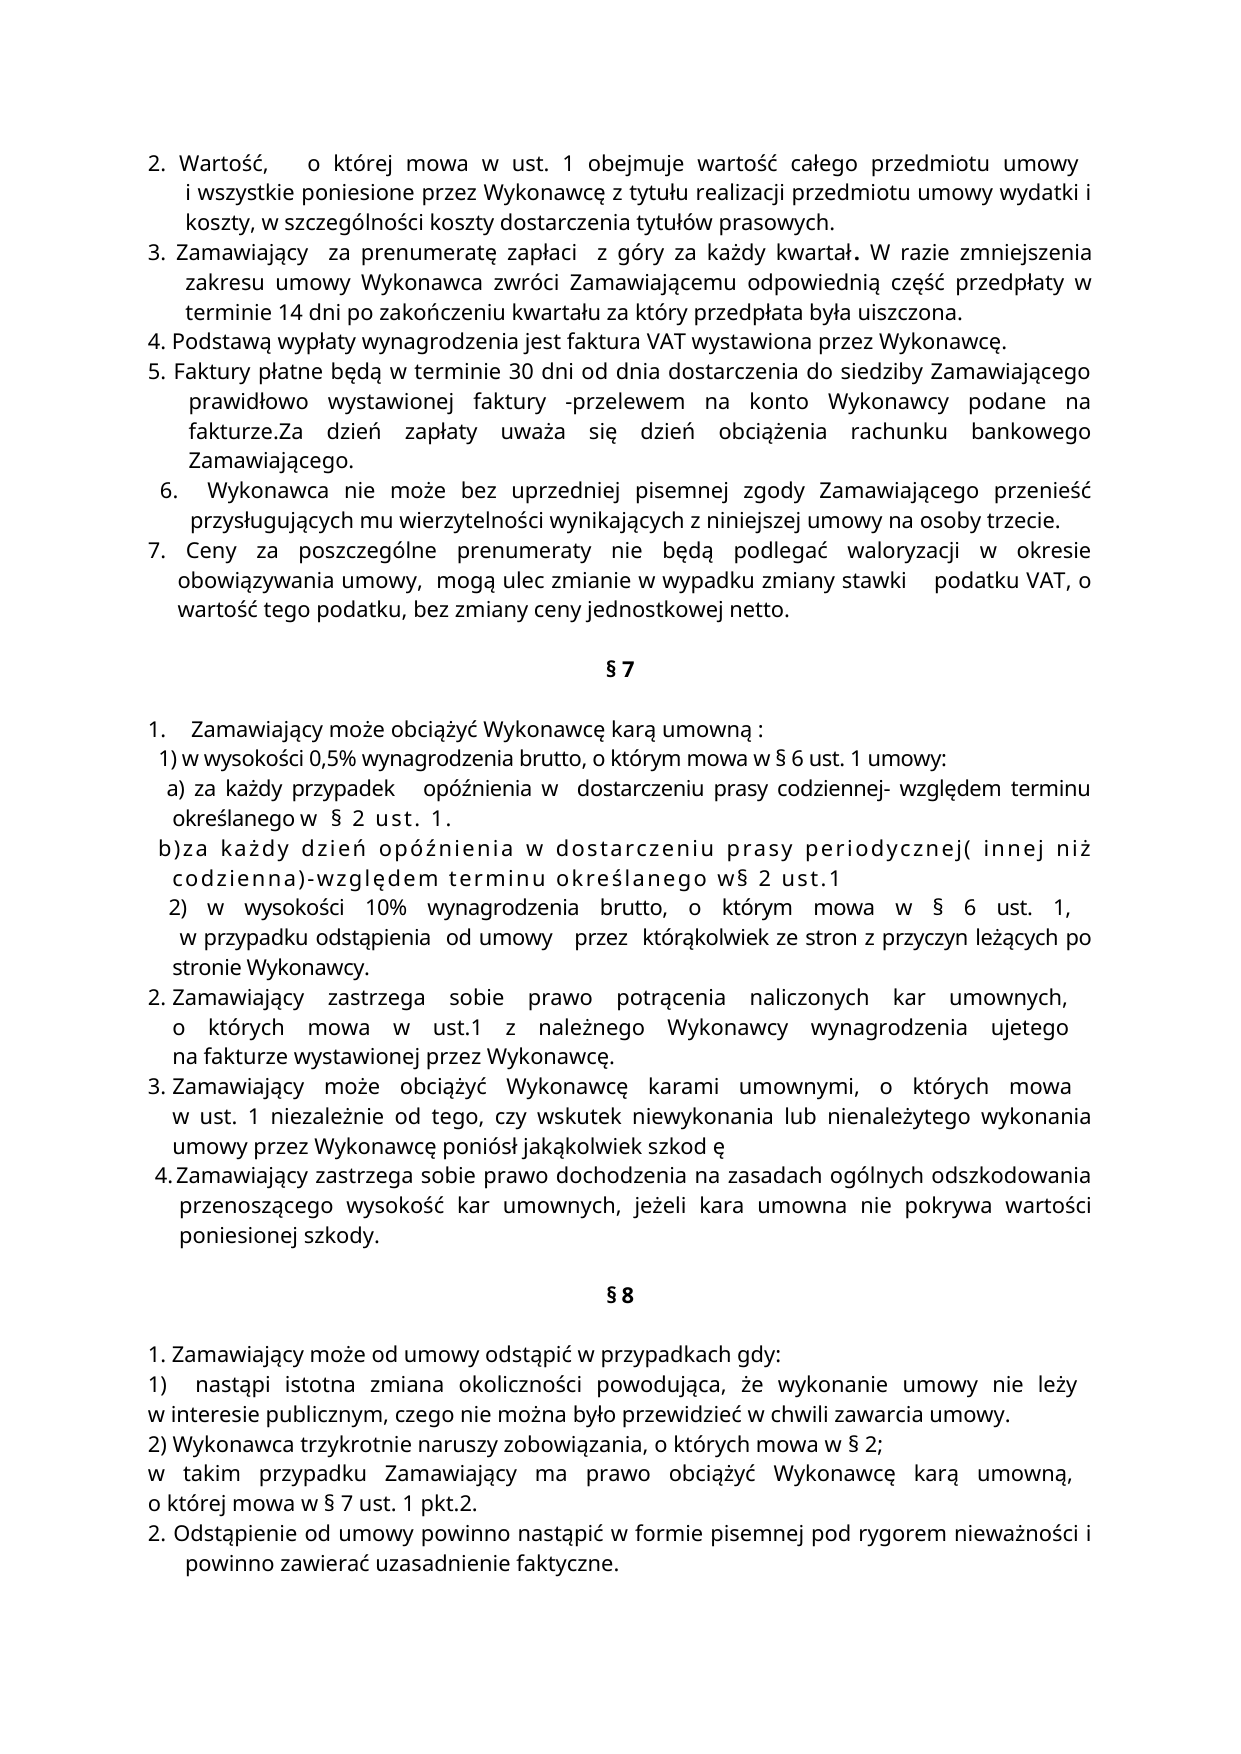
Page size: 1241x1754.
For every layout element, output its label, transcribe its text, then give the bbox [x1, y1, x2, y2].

title 3. Zamawiający za prenumeratę zapłaci z góry za każdy kwartał. W razie zmniejszenia zakresu umowy Wykonawca zwróci Zamawiającemu odpowiednią część przedpłaty w terminie 14 dni po zakończeniu kwartału za który przedpłata była uiszczona. [148, 237, 1092, 326]
text § 8 [148, 1280, 1092, 1339]
text 1) w wysokości 0,5% wynagrodzenia brutto, o którym mowa w § 6 ust. 1 umowy: [148, 743, 1092, 773]
title 2) Wykonawca trzykrotnie naruszy zobowiązania, o których mowa w § 2; [148, 1429, 1092, 1458]
title 5. Faktury płatne będą w terminie 30 dni od dnia dostarczenia do siedziby Zamawiającego prawidłowo wystawionej faktury -przelewem na konto Wykonawcy podane na fakturze.Za dzień zapłaty uważa się dzień obciążenia rachunku bankowego Zamawiającego. [148, 356, 1092, 475]
title 1) nastąpi istotna zmiana okoliczności powodująca, że wykonanie umowy nie leży w interesie publicznym, czego nie można było przewidzieć w chwili zawarcia umowy. [148, 1369, 1092, 1429]
text a) za każdy przypadek opóźnienia w dostarczeniu prasy codziennej- względem terminu określanego w § 2 ust. 1. [148, 773, 1092, 833]
title 2. Wartość, o której mowa w ust. 1 obejmuje wartość całego przedmiotu umowy i wszystkie poniesione przez Wykonawcę z tytułu realizacji przedmiotu umowy wydatki i koszty, w szczególności koszty dostarczenia tytułów prasowych. [148, 148, 1092, 237]
text b)za każdy dzień opóźnienia w dostarczeniu prasy periodycznej( innej niż codzienna)-względem terminu określanego w§ 2 ust.1 [148, 833, 1092, 892]
text § 7 [148, 654, 1092, 684]
title 1. Zamawiający może od umowy odstąpić w przypadkach gdy: [148, 1339, 1092, 1369]
title Zamawiający może obciążyć Wykonawcę karą umowną : [148, 714, 1092, 743]
title 7. Ceny za poszczególne prenumeraty nie będą podlegać waloryzacji w okresie obowiązywania umowy, mogą ulec zmianie w wypadku zmiany stawki podatku VAT, o wartość tego podatku, bez zmiany ceny jednostkowej netto. [148, 535, 1092, 624]
text 2) w wysokości 10% wynagrodzenia brutto, o którym mowa w § 6 ust. 1, w przypadku odstąpienia od umowy przez którąkolwiek ze stron z przyczyn leżących po stronie Wykonawcy. [148, 892, 1092, 982]
list Zamawiający może obciążyć Wykonawcę karami umownymi, o których mowa w ust. 1 niezależnie od tego, czy wskutek niewykonania lub nienależytego wykonania umowy przez Wykonawcę poniósł jakąkolwiek szkod ę [148, 1071, 1092, 1161]
list Zamawiający zastrzega sobie prawo potrącenia naliczonych kar umownych, o których mowa w ust.1 z należnego Wykonawcy wynagrodzenia ujetego na fakturze wystawionej przez Wykonawcę. [148, 982, 1092, 1071]
title 4. Podstawą wypłaty wynagrodzenia jest faktura VAT wystawiona przez Wykonawcę. [148, 326, 1092, 356]
text 6. Wykonawca nie może bez uprzedniej pisemnej zgody Zamawiającego przenieść przysługujących mu wierzytelności wynikających z niniejszej umowy na osoby trzecie. [131, 475, 1092, 535]
list Zamawiający zastrzega sobie prawo dochodzenia na zasadach ogólnych odszkodowania przenoszącego wysokość kar umownych, jeżeli kara umowna nie pokrywa wartości poniesionej szkody. [154, 1161, 1092, 1250]
title w takim przypadku Zamawiający ma prawo obciążyć Wykonawcę karą umowną, o której mowa w § 7 ust. 1 pkt.2. [148, 1458, 1092, 1518]
title 2. Odstąpienie od umowy powinno nastąpić w formie pisemnej pod rygorem nieważności i powinno zawierać uzasadnienie faktyczne. [148, 1518, 1092, 1578]
